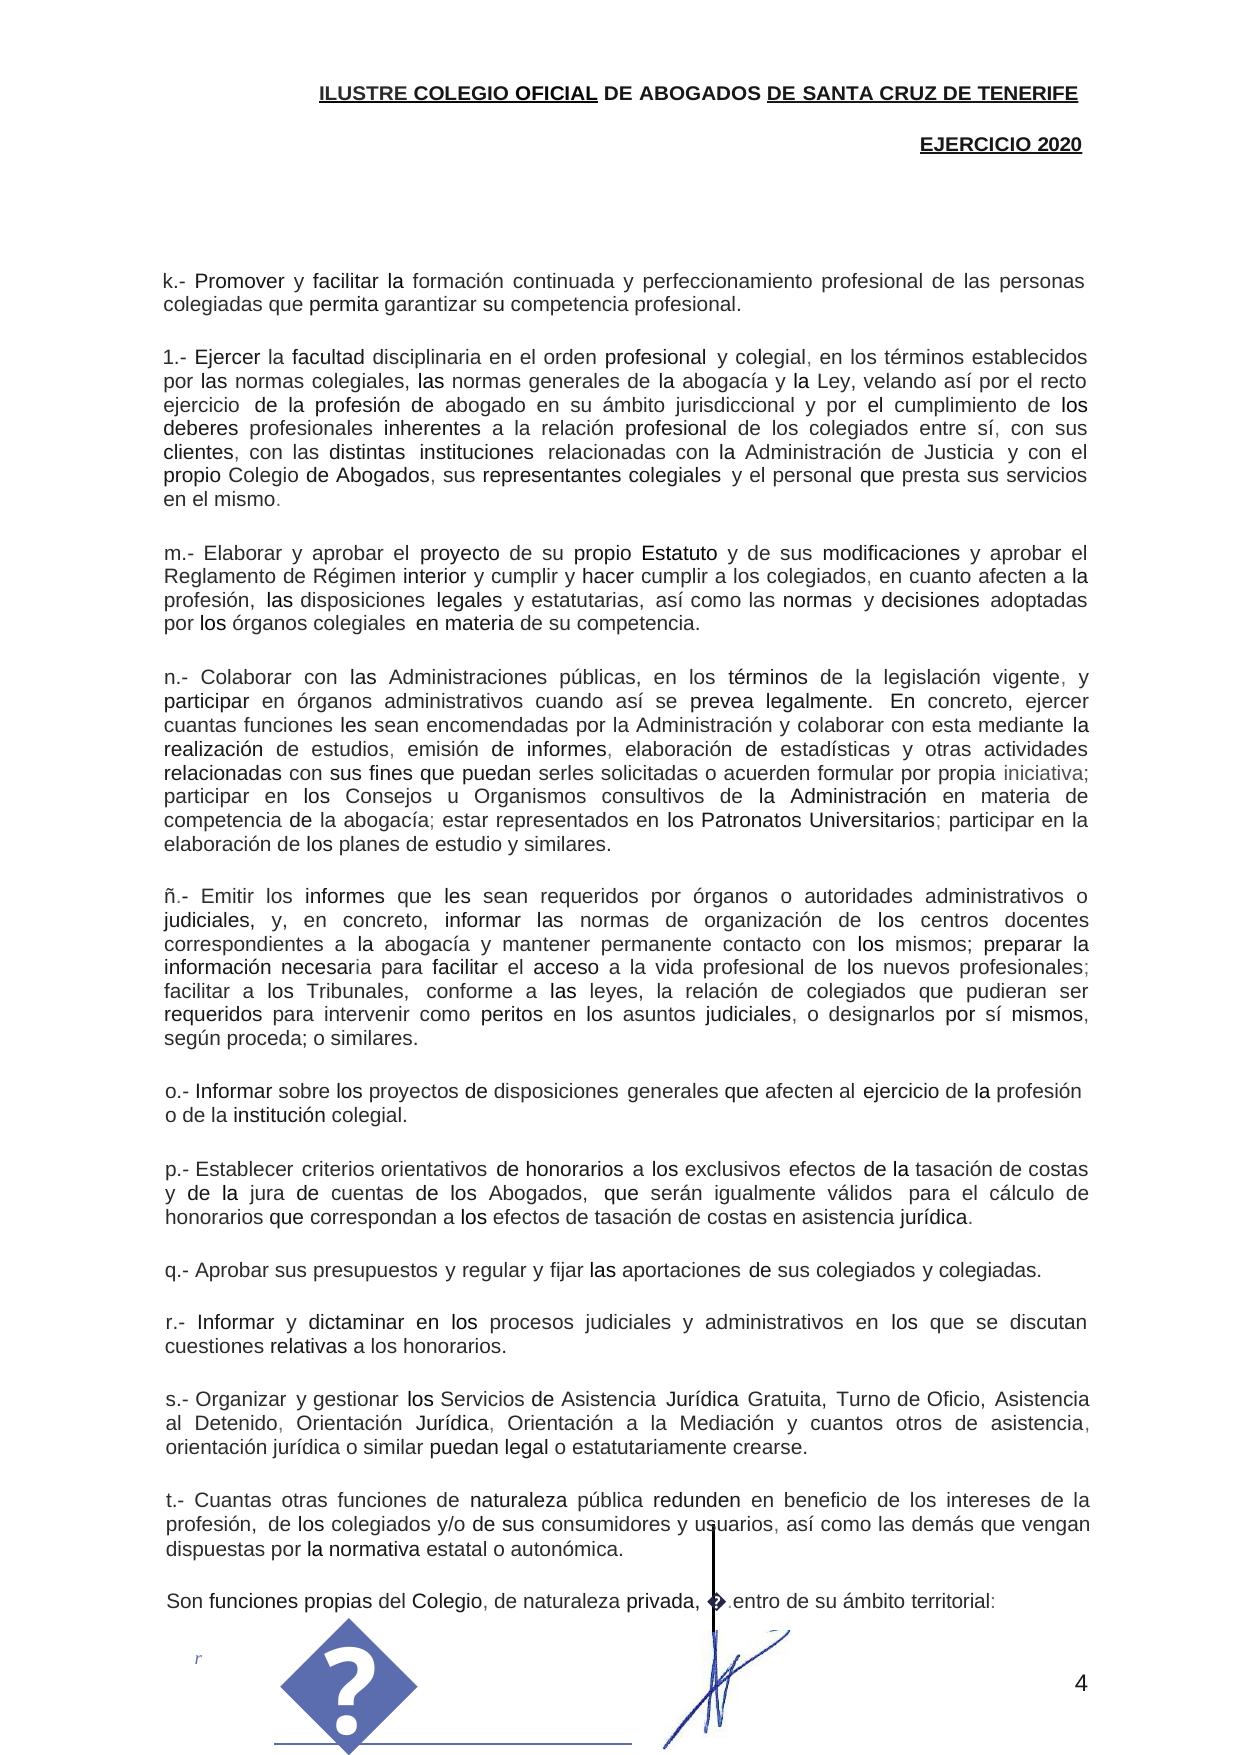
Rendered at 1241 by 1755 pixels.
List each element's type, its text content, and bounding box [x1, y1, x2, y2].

text q.- Aprobar sus presupuestos y regular y fijar las aportaciones de sus colegiados y colegiadas. [164, 1257, 1241, 1281]
text t.- Cuantas otras funciones de naturaleza pública redunden en beneficio de los intereses de la profesión, de los colegiados y/o de sus consumidores y usuarios, así como las demás que vengan dispuestas por la normativa estatal o autonómica. [166, 1488, 1091, 1560]
text Son funciones propias del Colegio, de naturaleza privada, �.entro de su ámbito territorial: [496, 1589, 712, 1613]
text ñ.- Emitir los informes que les sean requeridos por órganos o autoridades administrativos o judiciales, y, en concreto, informar las normas de organización de los centros docentes correspondientes a la abogacía y mantener permanente contacto con los mismos; preparar la información necesaria para facilitar el acceso a la vida profesional de los nuevos profesionales; facilitar a los Tribunales, conforme a las leyes, la relación de colegiados que pudieran ser requeridos para intervenir como peritos en los asuntos judiciales, o designarlos por sí mismos, según proceda; o similares. [164, 885, 1089, 1049]
text �s [336, 1715, 357, 1735]
text �s [351, 1745, 496, 1754]
text �s [274, 1572, 496, 1743]
text �s [324, 1647, 374, 1705]
text p.- Establecer criterios orientativos de honorarios a los exclusivos efectos de la tasación de costas y de la jura de cuentas de los Abogados, que serán igualmente válidos para el cálculo de honorarios que correspondan a los efectos de tasación de costas en asistencia jurídica. [165, 1157, 1089, 1229]
text k.- Promover y facilitar la formación continuada y perfeccionamiento profesional de las personas colegiadas que permita garantizar su competencia profesional. [162, 270, 1086, 316]
text n.- Colaborar con las Administraciones públicas, en los términos de la legislación vigente, y participar en órganos administrativos cuando así se prevea legalmente. En concreto, ejercer cuantas funciones les sean encomendadas por la Administración y colaborar con esta mediante la realización de estudios, emisión de informes, elaboración de estadísticas y otras actividades relacionadas con sus fines que puedan serles solicitadas o acuerden formular por propia iniciativa; participar en los Consejos u Organismos consultivos de la Administración en materia de competencia de la abogacía; estar representados en los Patronatos Universitarios; participar en la elaboración de los planes de estudio y similares. [164, 664, 1089, 856]
text 4 [792, 1649, 1089, 1696]
text �s [274, 1745, 347, 1754]
text Son funciones propias del Colegio, de naturaleza privada, �.entro de su ámbito territorial: [715, 1589, 1241, 1613]
text r [194, 1648, 202, 1669]
text r.- Informar y dictaminar en los procesos judiciales y administrativos en los que se discutan cuestiones relativas a los honorarios. [164, 1310, 1088, 1358]
text [496, 1649, 661, 1696]
text Son funciones propias del Colegio, de naturaleza privada, �.entro de su ámbito territorial: [166, 1589, 274, 1613]
text m.- Elaborar y aprobar el proyecto de su propio Estatuto y de sus modificaciones y aprobar el Reglamento de Régimen interior y cumplir y hacer cumplir a los colegiados, en cuanto afecten a la profesión, las disposiciones legales y estatutarias, así como las normas y decisiones adoptadas por los órganos colegiales en materia de su competencia. [164, 542, 1088, 635]
text o.- Informar sobre los proyectos de disposiciones generales que afecten al ejercicio de la profesión o de la institución colegial. [165, 1079, 1088, 1127]
text 1.- Ejercer la facultad disciplinaria en el orden profesional y colegial, en los términos establecidos por las normas colegiales, las normas generales de la abogacía y la Ley, velando así por el recto ejercicio de la profesión de abogado en su ámbito jurisdiccional y por el cumplimiento de los deberes profesionales inherentes a la relación profesional de los colegiados entre sí, con sus clientes, con las distintas instituciones relacionadas con la Administración de Justicia y con el propio Colegio de Abogados, sus representantes colegiales y el personal que presta sus servicios en el mismo. [162, 346, 1088, 511]
text [44, 1649, 274, 1696]
text s.- Organizar y gestionar los Servicios de Asistencia Jurídica Gratuita, Turno de Oficio, Asistencia al Detenido, Orientación Jurídica, Orientación a la Mediación y cuantos otros de asistencia, orientación jurídica o similar puedan legal o estatutariamente crearse. [165, 1387, 1090, 1459]
